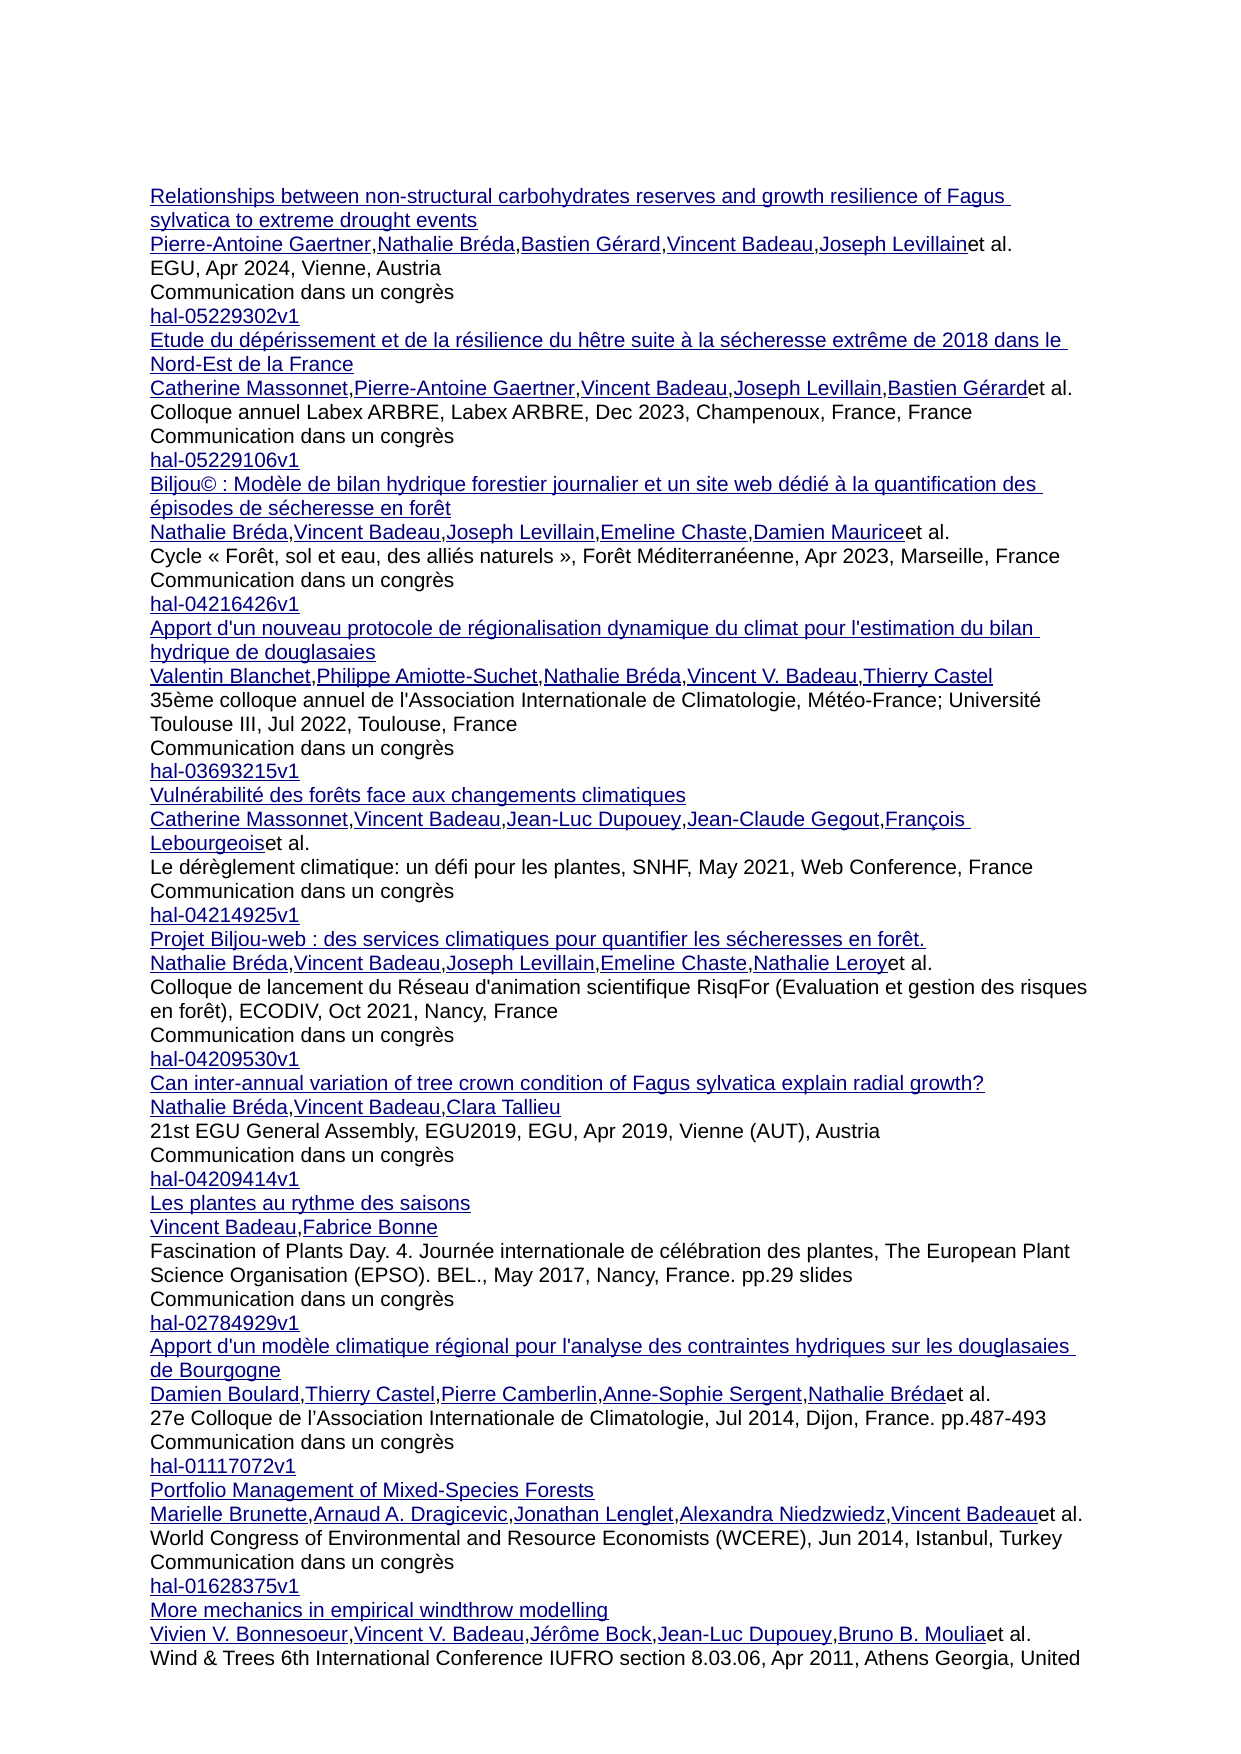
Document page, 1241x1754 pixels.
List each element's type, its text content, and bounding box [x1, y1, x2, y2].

table_cell Biljou© : Modèle de bilan hydrique forestier journalier et un site web dédié à la quantification des épisodes de sécheresse en forêt Nathalie Bréda,Vincent Badeau,Joseph Levillain,Emeline Chaste,Damien Mauriceet al. Cycle « Forêt, sol et eau, des alliés naturels », Forêt Méditerranéenne, Apr 2023, Marseille, France Communication dans un congrès hal-04216426v1 [150, 472, 1090, 616]
table_cell Apport d'un nouveau protocole de régionalisation dynamique du climat pour l'estimation du bilan hydrique de douglasaies Valentin Blanchet,Philippe Amiotte-Suchet,Nathalie Bréda,Vincent V. Badeau,Thierry Castel 35ème colloque annuel de l'Association Internationale de Climatologie, Météo-France; Université Toulouse III, Jul 2022, Toulouse, France Communication dans un congrès hal-03693215v1 [150, 616, 1090, 783]
table_cell Les plantes au rythme des saisons Vincent Badeau,Fabrice Bonne Fascination of Plants Day. 4. Journée internationale de célébration des plantes, The European Plant Science Organisation (EPSO). BEL., May 2017, Nancy, France. pp.29 slides Communication dans un congrès hal-02784929v1 [150, 1191, 1090, 1334]
table_cell Vulnérabilité des forêts face aux changements climatiques Catherine Massonnet,Vincent Badeau,Jean-Luc Dupouey,Jean-Claude Gegout,François Lebourgeoiset al. Le dérèglement climatique: un défi pour les plantes, SNHF, May 2021, Web Conference, France Communication dans un congrès hal-04214925v1 [150, 783, 1090, 927]
table_cell Projet Biljou-web : des services climatiques pour quantifier les sécheresses en forêt. Nathalie Bréda,Vincent Badeau,Joseph Levillain,Emeline Chaste,Nathalie Leroyet al. Colloque de lancement du Réseau d'animation scientifique RisqFor (Evaluation et gestion des risques en forêt), ECODIV, Oct 2021, Nancy, France Communication dans un congrès hal-04209530v1 [150, 927, 1090, 1071]
table_header Relationships between non-structural carbohydrates reserves and growth resilience of Fagus sylvatica to extreme drought events Pierre-Antoine Gaertner,Nathalie Bréda,Bastien Gérard,Vincent Badeau,Joseph Levillainet al. EGU, Apr 2024, Vienne, Austria Communication dans un congrès hal-05229302v1 [150, 184, 1090, 328]
table_cell Etude du dépérissement et de la résilience du hêtre suite à la sécheresse extrême de 2018 dans le Nord-Est de la France Catherine Massonnet,Pierre-Antoine Gaertner,Vincent Badeau,Joseph Levillain,Bastien Gérardet al. Colloque annuel Labex ARBRE, Labex ARBRE, Dec 2023, Champenoux, France, France Communication dans un congrès hal-05229106v1 [150, 328, 1090, 472]
table_cell Portfolio Management of Mixed-Species Forests Marielle Brunette,Arnaud A. Dragicevic,Jonathan Lenglet,Alexandra Niedzwiedz,Vincent Badeauet al. World Congress of Environmental and Resource Economists (WCERE), Jun 2014, Istanbul, Turkey Communication dans un congrès hal-01628375v1 [150, 1478, 1090, 1598]
table_cell More mechanics in empirical windthrow modelling Vivien V. Bonnesoeur,Vincent V. Badeau,Jérôme Bock,Jean-Luc Dupouey,Bruno B. Mouliaet al. Wind & Trees 6th International Conference IUFRO section 8.03.06, Apr 2011, Athens Georgia, United [150, 1598, 1090, 1670]
table_cell Can inter-annual variation of tree crown condition of Fagus sylvatica explain radial growth? Nathalie Bréda,Vincent Badeau,Clara Tallieu 21st EGU General Assembly, EGU2019, EGU, Apr 2019, Vienne (AUT), Austria Communication dans un congrès hal-04209414v1 [150, 1071, 1090, 1191]
table_cell Apport d'un modèle climatique régional pour l'analyse des contraintes hydriques sur les douglasaies de Bourgogne Damien Boulard,Thierry Castel,Pierre Camberlin,Anne-Sophie Sergent,Nathalie Brédaet al. 27e Colloque de l’Association Internationale de Climatologie, Jul 2014, Dijon, France. pp.487-493 Communication dans un congrès hal-01117072v1 [150, 1334, 1090, 1478]
